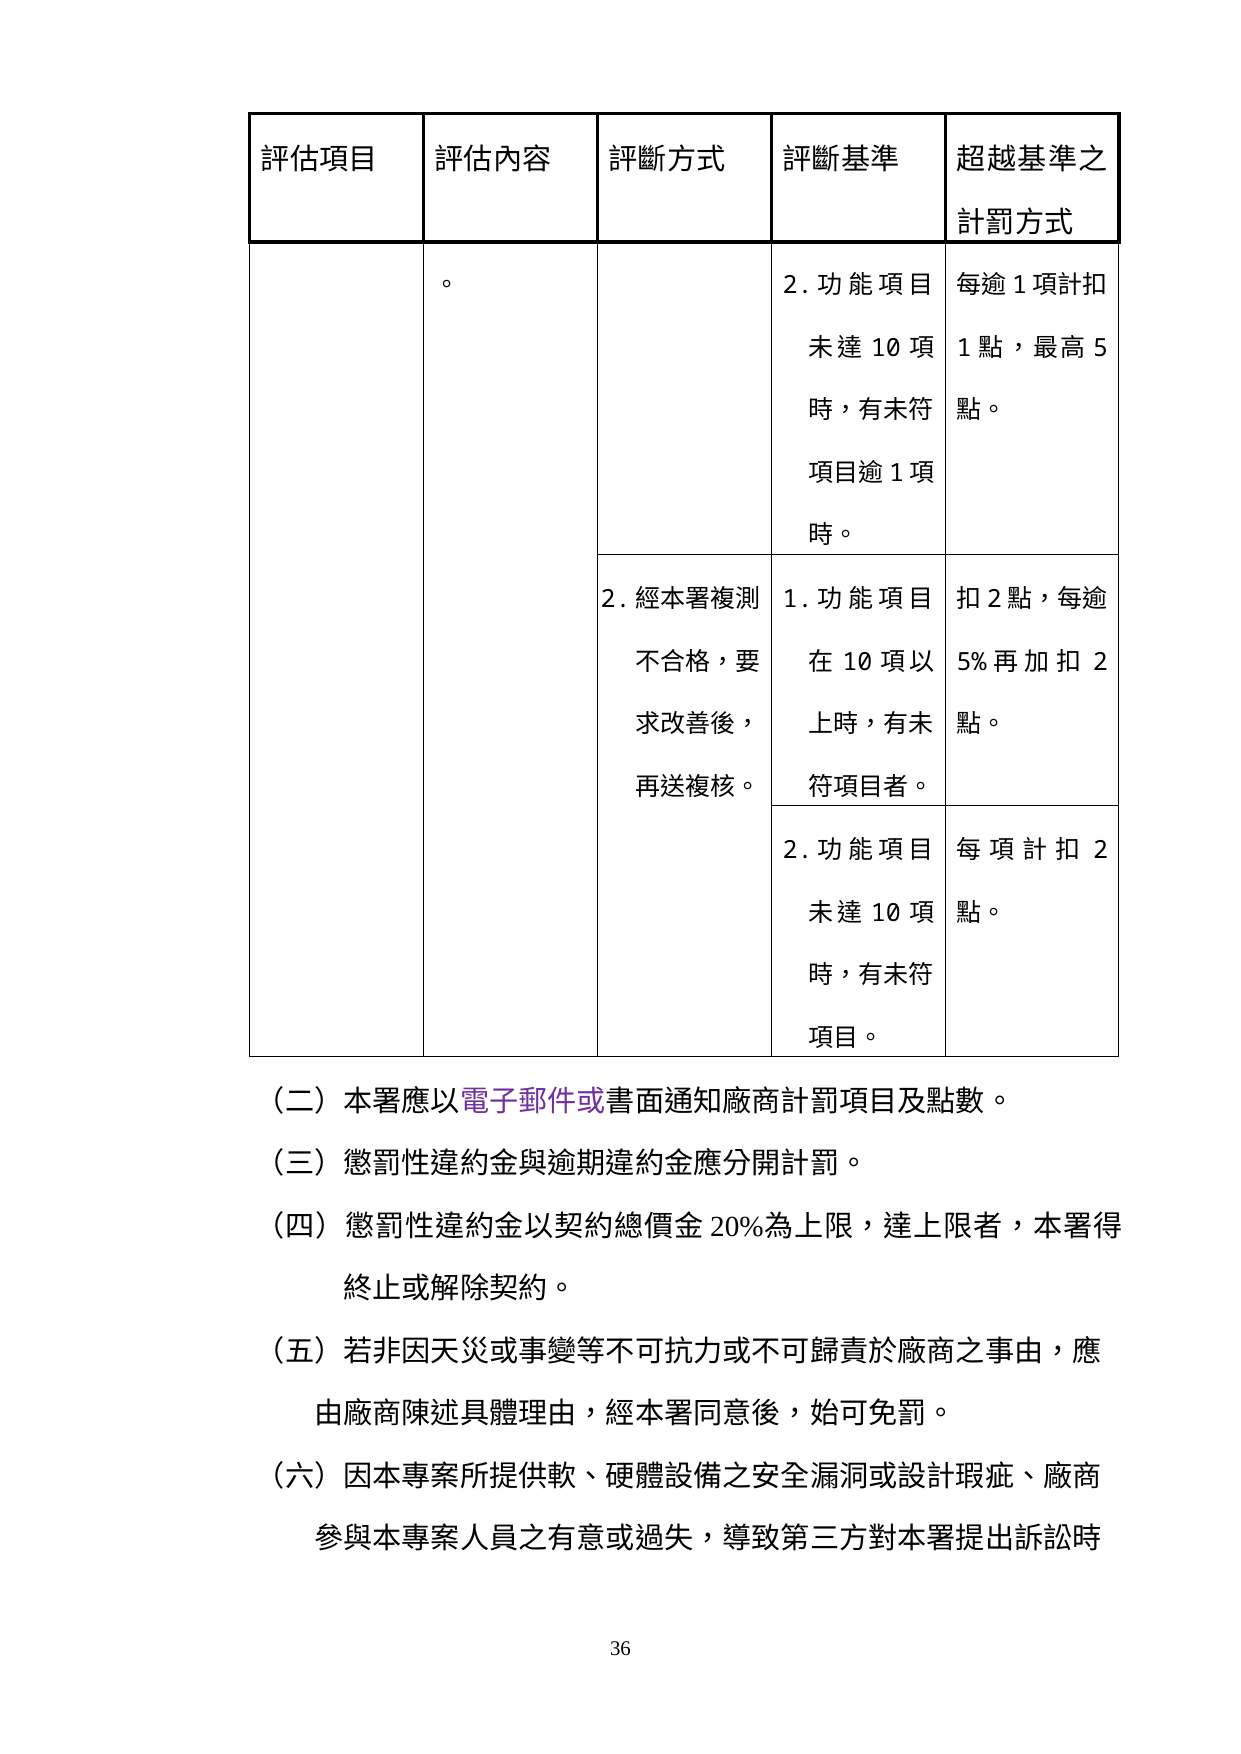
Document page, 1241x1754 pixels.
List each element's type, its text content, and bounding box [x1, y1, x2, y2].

table_header 評斷基準 [773, 115, 944, 240]
table_cell 每項計扣2點。 [946, 806, 1118, 1056]
table_cell 1.功能項目在10項以上時，有未符項目者。 [772, 555, 945, 805]
table_header 評估項目 [251, 115, 422, 240]
table_header 超越基準之計罰方式 [947, 115, 1117, 240]
text （三）懲罰性違約金與逾期違約金應分開計罰。 [256, 1119, 1122, 1182]
table_cell 2.功能項目未達10項時，有未符項目。 [772, 806, 945, 1056]
text （二）本署應以電子郵件或書面通知廠商計罰項目及點數。 [256, 1057, 1122, 1119]
table_header 評估內容 [425, 115, 596, 240]
table_cell [250, 244, 423, 1056]
text （五）若非因天災或事變等不可抗力或不可歸責於廠商之事由，應由廠商陳述具體理由，經本署同意後，始可免罰。 [256, 1307, 1122, 1432]
table_header 評斷方式 [599, 115, 770, 240]
text （四）懲罰性違約金以契約總價金20%為上限，達上限者，本署得終止或解除契約。 [256, 1182, 1122, 1307]
table_cell 經本署複測不合格，要求改善後，再送複核。 [598, 555, 771, 1056]
text （六）因本專案所提供軟、硬體設備之安全漏洞或設計瑕疵、廠商參與本專案人員之有意或過失，導致第三方對本署提出訴訟時 [256, 1432, 1122, 1557]
table_cell 2.功能項目未達10項時，有未符項目逾1項時。 [772, 244, 945, 554]
table_cell 扣2點，每逾5%再加扣2點。 [946, 555, 1118, 805]
table_cell [598, 244, 771, 554]
table_cell 每逾1項計扣1點，最高5點。 [946, 244, 1118, 554]
table_cell 。 [424, 244, 597, 1056]
